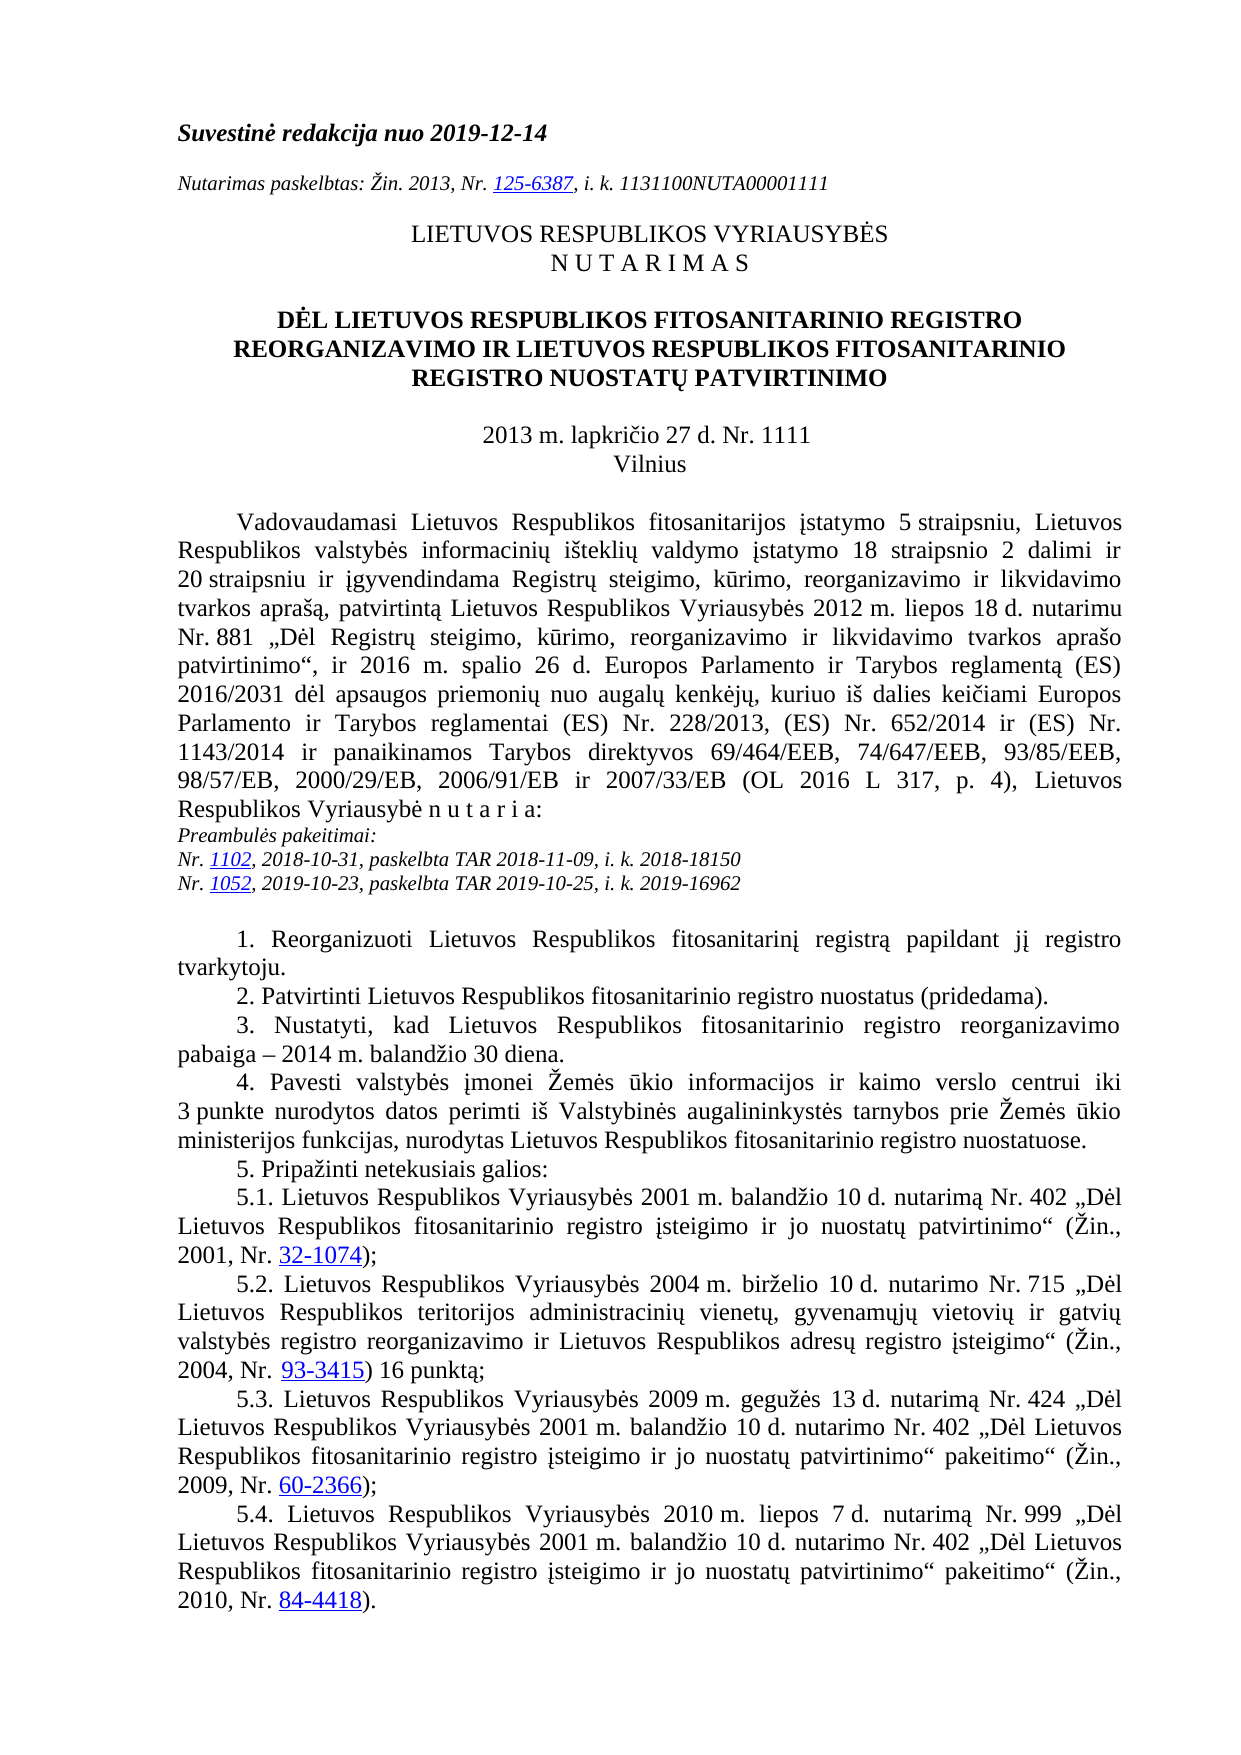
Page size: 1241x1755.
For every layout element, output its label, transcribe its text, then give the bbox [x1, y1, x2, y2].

text 4. Pavesti valstybės įmonei Žemės ūkio informacijos ir kaimo verslo centrui iki 3 punkte nurodytos datos perimti iš Valstybinės augalininkystės tarnybos prie Žemės ūkio ministerijos funkcijas, nurodytas Lietuvos Respublikos fitosanitarinio registro nuostatuose. [177, 1067, 1122, 1154]
text n u t a r i m a s [177, 248, 1122, 277]
text 5.1. Lietuvos Respublikos Vyriausybės 2001 m. balandžio 10 d. nutarimą Nr. 402 „Dėl Lietuvos Respublikos fitosanitarinio registro įsteigimo ir jo nuostatų patvirtinimo“ (Žin., 2001, Nr. 32-1074); [177, 1182, 1122, 1269]
text 1. Reorganizuoti Lietuvos Respublikos fitosanitarinį registrą papildant jį registro tvarkytoju. [177, 924, 1122, 981]
text Nr. 1102, 2018-10-31, paskelbta TAR 2018-11-09, i. k. 2018-18150 [177, 847, 1122, 871]
text 5.2. Lietuvos Respublikos Vyriausybės 2004 m. birželio 10 d. nutarimo Nr. 715 „Dėl Lietuvos Respublikos teritorijos administracinių vienetų, gyvenamųjų vietovių ir gatvių valstybės registro reorganizavimo ir Lietuvos Respublikos adresų registro įsteigimo“ (Žin., 2004, Nr. 93-3415) 16 punktą; [177, 1269, 1122, 1384]
text 2. Patvirtinti Lietuvos Respublikos fitosanitarinio registro nuostatus (pridedama). [177, 981, 1122, 1010]
text Suvestinė redakcija nuo 2019-12-14 [177, 118, 1122, 147]
text Vadovaudamasi Lietuvos Respublikos fitosanitarijos įstatymo 5 straipsniu, Lietuvos Respublikos valstybės informacinių išteklių valdymo įstatymo 18 straipsnio 2 dalimi ir 20 straipsniu ir įgyvendindama Registrų steigimo, kūrimo, reorganizavimo ir likvidavimo tvarkos aprašą, patvirtintą Lietuvos Respublikos Vyriausybės 2012 m. liepos 18 d. nutarimu Nr. 881 „Dėl Registrų steigimo, kūrimo, reorganizavimo ir likvidavimo tvarkos aprašo patvirtinimo“, ir 2016 m. spalio 26 d. Europos Parlamento ir Tarybos reglamentą (ES) 2016/2031 dėl apsaugos priemonių nuo augalų kenkėjų, kuriuo iš dalies keičiami Europos Parlamento ir Tarybos reglamentai (ES) Nr. 228/2013, (ES) Nr. 652/2014 ir (ES) Nr. 1143/2014 ir panaikinamos Tarybos direktyvos 69/464/EEB, 74/647/EEB, 93/85/EEB, 98/57/EB, 2000/29/EB, 2006/91/EB ir 2007/33/EB (OL 2016 L 317, p. 4), Lietuvos Respublikos Vyriausybė n u t a r i a: [177, 507, 1122, 823]
text Preambulės pakeitimai: [177, 823, 1122, 847]
text Nutarimas paskelbtas: Žin. 2013, Nr. 125-6387, i. k. 1131100NUTA00001111 [177, 171, 1122, 195]
text 2013 m. lapkričio 27 d. Nr. 1111 [177, 420, 1122, 449]
text 3. Nustatyti, kad Lietuvos Respublikos fitosanitarinio registro reorganizavimo pabaiga – 2014 m. balandžio 30 diena. [177, 1010, 1122, 1067]
text 5. Pripažinti netekusiais galios: [177, 1154, 1122, 1182]
text Nr. 1052, 2019-10-23, paskelbta TAR 2019-10-25, i. k. 2019-16962 [177, 871, 1122, 895]
text Lietuvos Respublikos Vyriausybės [177, 219, 1122, 248]
text Vilnius [177, 449, 1122, 478]
text 5.4. Lietuvos Respublikos Vyriausybės 2010 m. liepos 7 d. nutarimą Nr. 999 „Dėl Lietuvos Respublikos Vyriausybės 2001 m. balandžio 10 d. nutarimo Nr. 402 „Dėl Lietuvos Respublikos fitosanitarinio registro įsteigimo ir jo nuostatų patvirtinimo“ pakeitimo“ (Žin., 2010, Nr. 84-4418). [177, 1499, 1122, 1614]
text Dėl LIETUVOS RESPUBLIKOS FITOSANITARINIO REGISTRO REORGANIZAVIMO IR LIETUVOS RESPUBLIKOS FITOSANITARINIO REGISTRO NUOSTATŲ PATVIRTINIMO [177, 305, 1122, 392]
text 5.3. Lietuvos Respublikos Vyriausybės 2009 m. gegužės 13 d. nutarimą Nr. 424 „Dėl Lietuvos Respublikos Vyriausybės 2001 m. balandžio 10 d. nutarimo Nr. 402 „Dėl Lietuvos Respublikos fitosanitarinio registro įsteigimo ir jo nuostatų patvirtinimo“ pakeitimo“ (Žin., 2009, Nr. 60-2366); [177, 1384, 1122, 1499]
